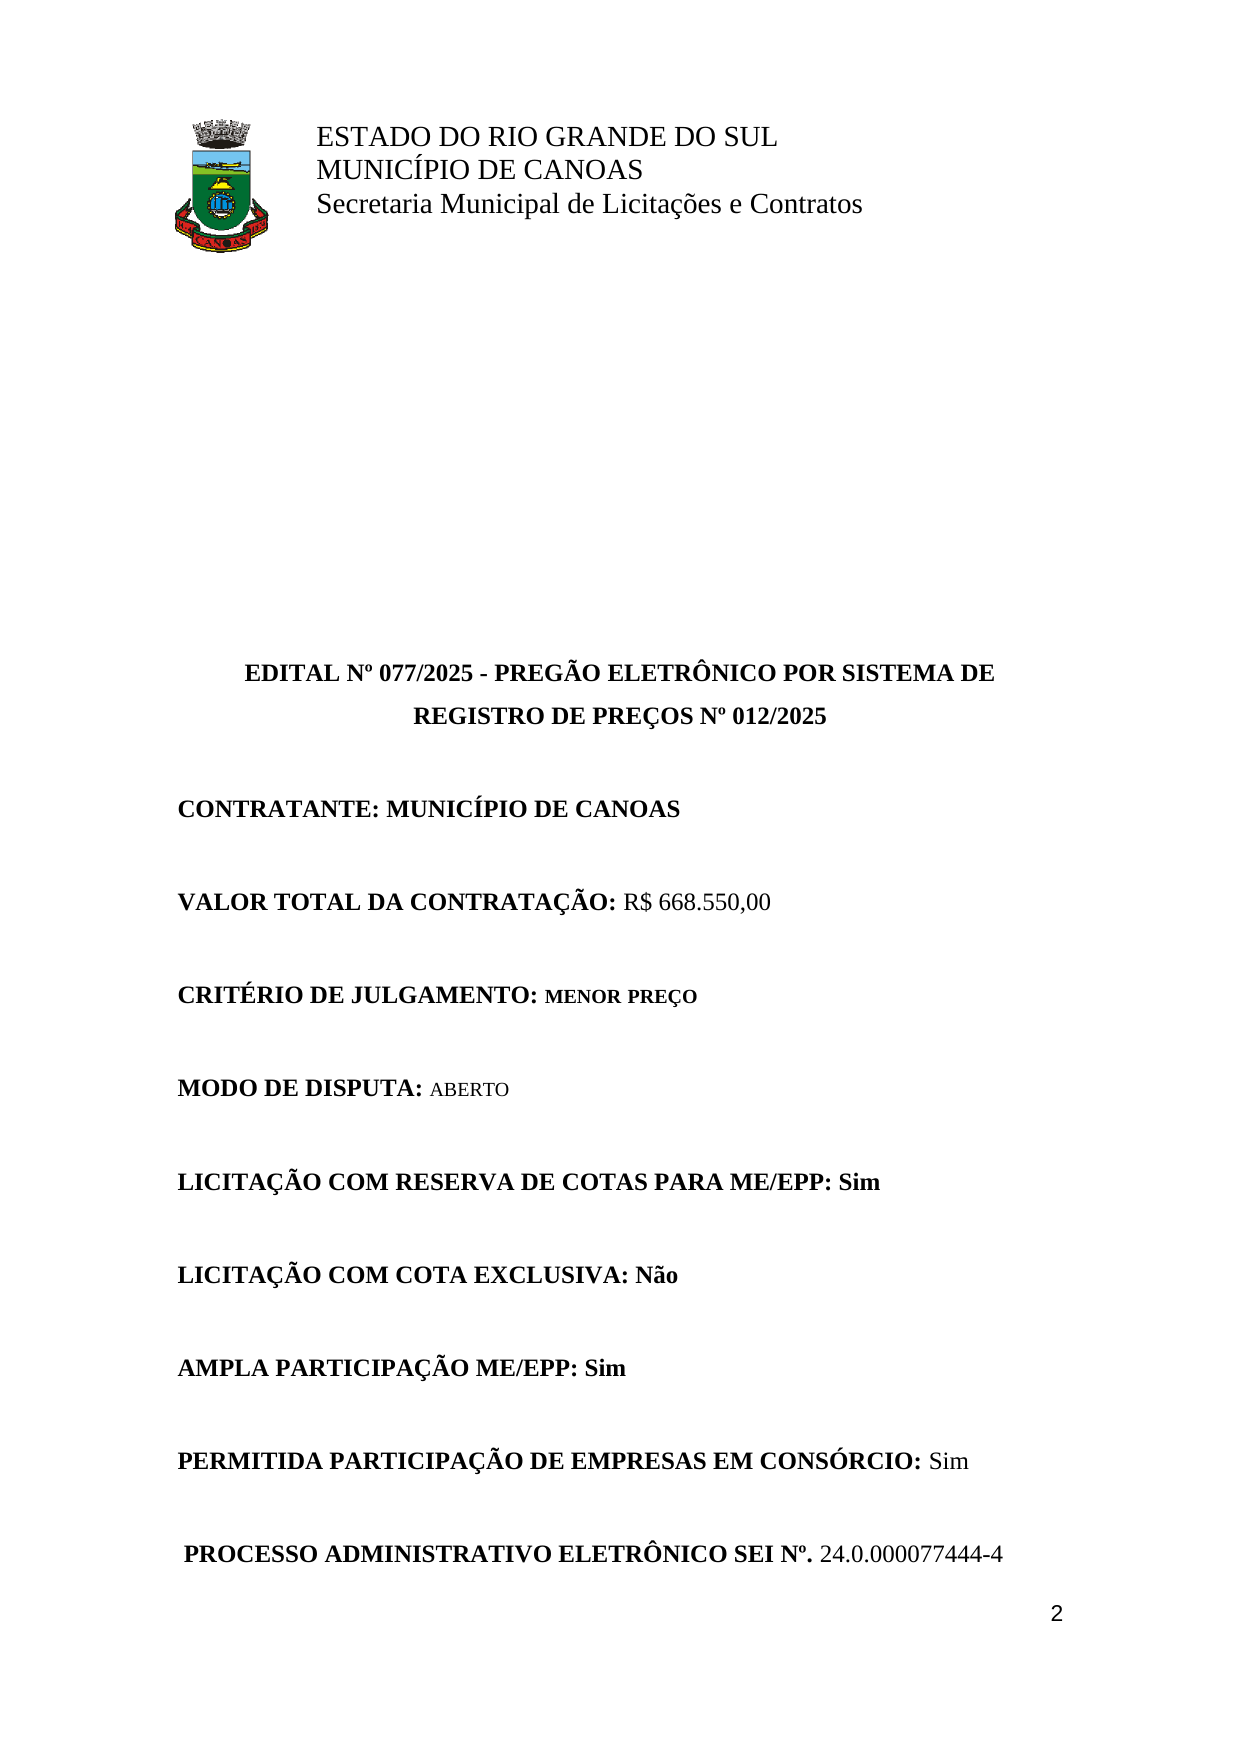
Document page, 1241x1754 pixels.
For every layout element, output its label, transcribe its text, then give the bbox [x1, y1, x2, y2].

text AMPLA PARTICIPAÇÃO ME/EPP: Sim [177, 1353, 1063, 1382]
text MODO DE DISPUTA: aberto [177, 1073, 1063, 1102]
text LICITAÇÃO COM COTA EXCLUSIVA: Não [177, 1260, 1063, 1288]
text PERMITIDA PARTICIPAÇÃO DE EMPRESAS EM CONSÓRCIO: Sim [177, 1446, 1063, 1475]
text CRITÉRIO DE JULGAMENTO: menor preço [177, 980, 1063, 1009]
text VALOR TOTAL DA CONTRATAÇÃO: R$ 668.550,00 [177, 887, 1063, 916]
text PROCESSO ADMINISTRATIVO ELETRÔNICO SEI Nº. 24.0.000077444-4 [177, 1539, 1063, 1568]
text EDITAL Nº 077/2025 - PREGÃO ELETRÔNICO POR SISTEMA DE REGISTRO DE PREÇOS Nº 012/2025 [177, 658, 1063, 730]
text CONTRATANTE: MUNICÍPIO DE CANOAS [177, 794, 1063, 823]
text LICITAÇÃO COM RESERVA DE COTAS PARA ME/EPP: Sim [177, 1167, 1063, 1195]
